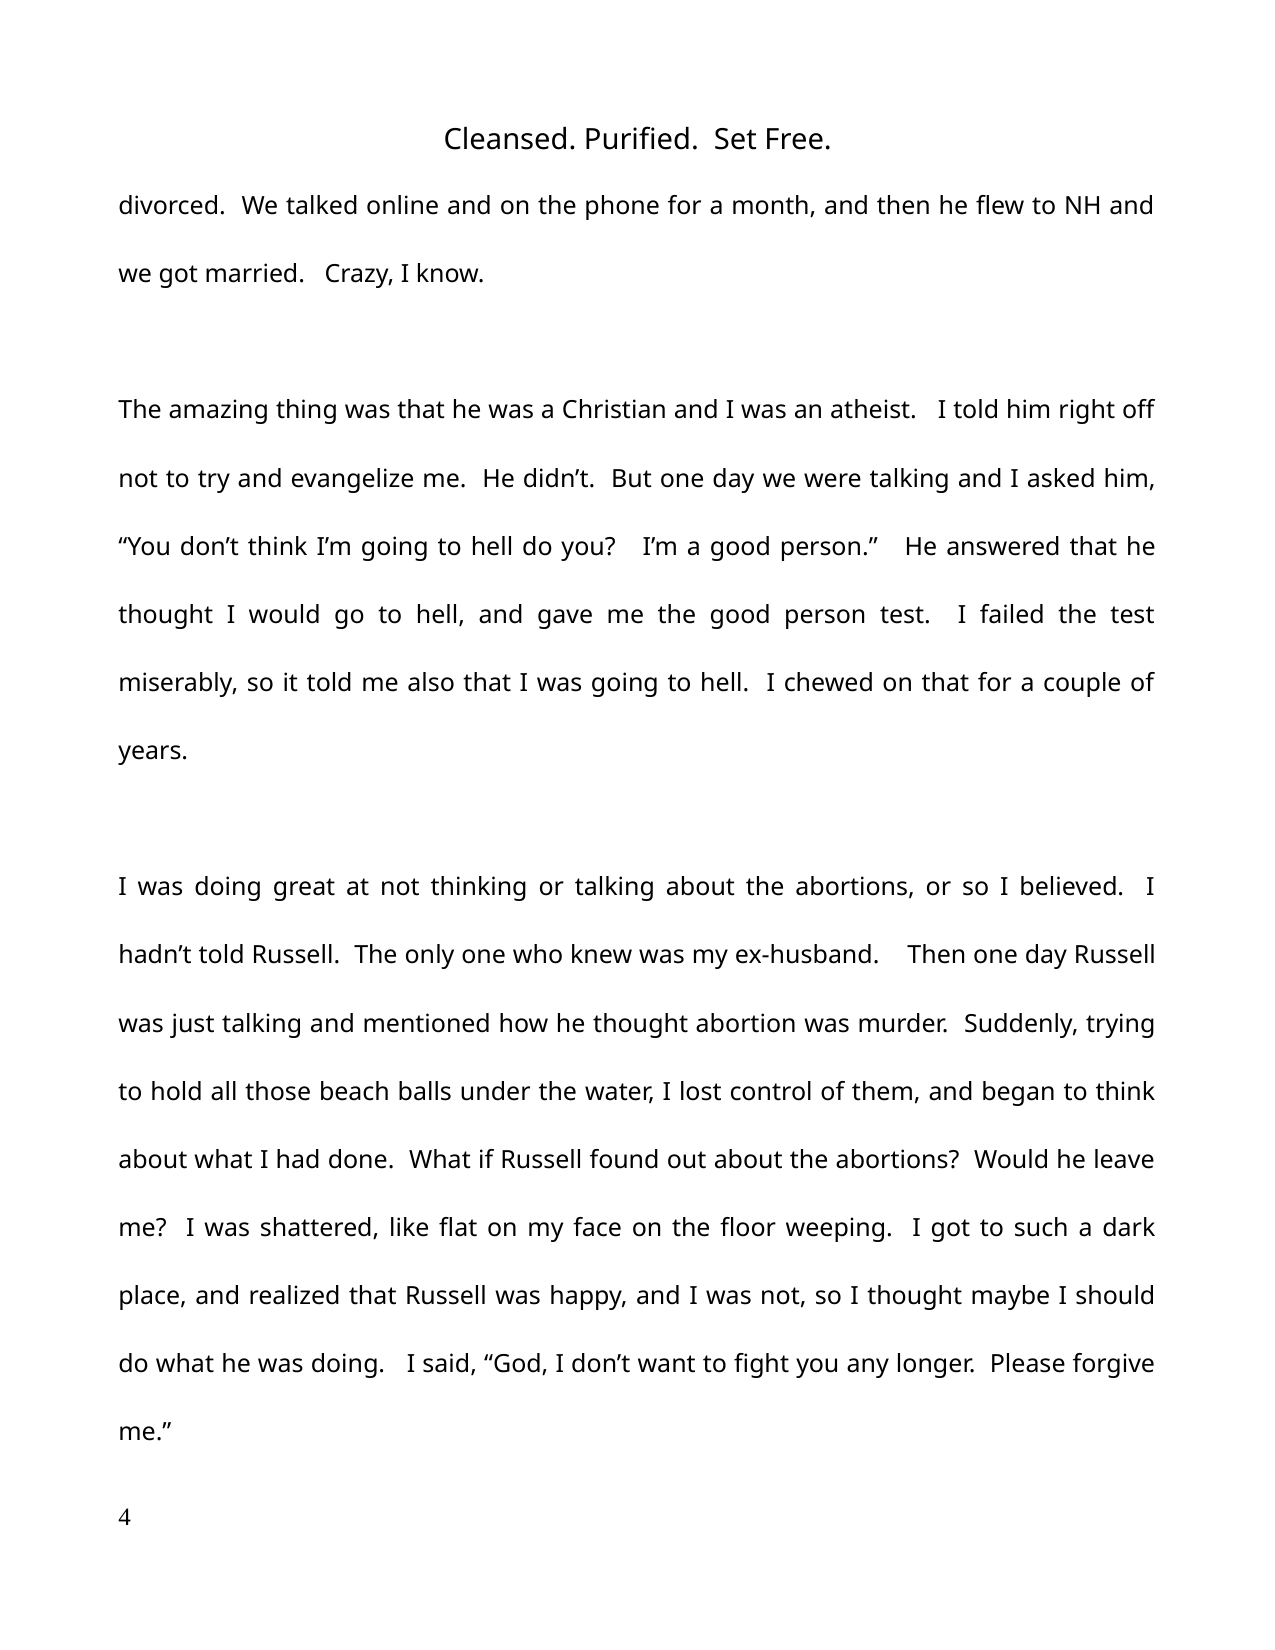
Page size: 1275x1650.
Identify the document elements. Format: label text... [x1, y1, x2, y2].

text I was doing great at not thinking or talking about the abortions, or so I believed. I hadn’t told Russell. The only one who knew was my ex-husband. Then one day Russell was just talking and mentioned how he thought abortion was murder. Suddenly, trying to hold all those beach balls under the water, I lost control of them, and began to think about what I had done. What if Russell found out about the abortions? Would he leave me? I was shattered, like flat on my face on the floor weeping. I got to such a dark place, and realized that Russell was happy, and I was not, so I thought maybe I should do what he was doing. I said, “God, I don’t want to fight you any longer. Please forgive me.” [118, 869, 1157, 1448]
text divorced. We talked online and on the phone for a month, and then he flew to NH and we got married. Crazy, I know. [118, 188, 1157, 290]
text The amazing thing was that he was a Christian and I was an atheist. I told him right off not to try and evangelize me. He didn’t. But one day we were talking and I asked him, “You don’t think I’m going to hell do you? I’m a good person.” He answered that he thought I would go to hell, and gave me the good person test. I failed the test miserably, so it told me also that I was going to hell. I chewed on that for a couple of years. [118, 392, 1157, 767]
